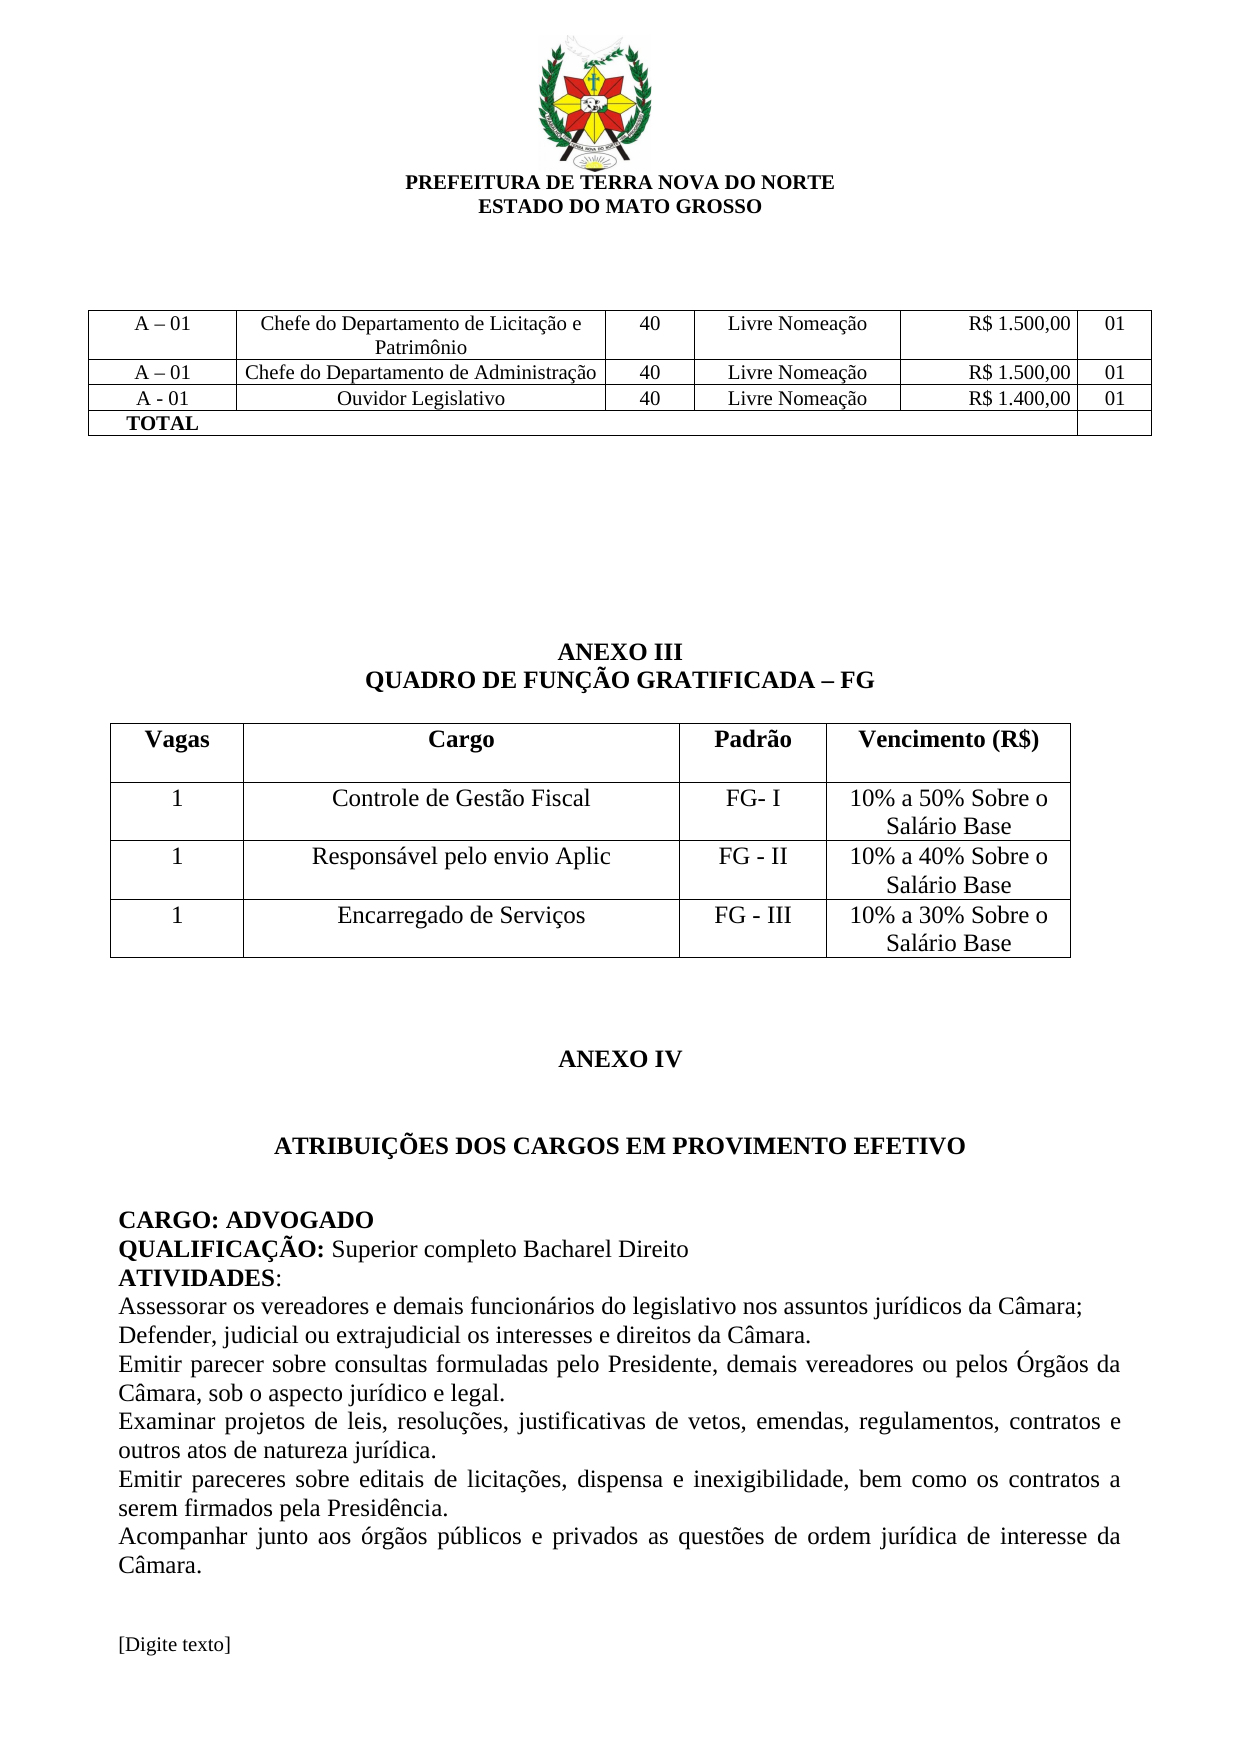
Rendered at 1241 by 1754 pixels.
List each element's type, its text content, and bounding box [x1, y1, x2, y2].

text QUALIFICAÇÃO: Superior completo Bacharel Direito [118, 1234, 1122, 1263]
table_cell 1 [111, 841, 243, 899]
table_cell 01 [1078, 385, 1151, 409]
text ATIVIDADES: [118, 1263, 1122, 1291]
table_cell Chefe do Departamento de Administração [237, 360, 605, 384]
table_cell Livre Nomeação [695, 360, 900, 384]
table_cell [694, 411, 901, 434]
text Defender, judicial ou extrajudicial os interesses e direitos da Câmara. [118, 1320, 1122, 1349]
text Acompanhar junto aos órgãos públicos e privados as questões de ordem jurídica de interesse da Câmara. [118, 1521, 1122, 1579]
table_cell 1 [111, 783, 243, 840]
table_cell Livre Nomeação [695, 385, 900, 409]
table_cell 01 [1078, 360, 1151, 384]
table_cell 1 [111, 900, 243, 957]
table_cell TOTAL [89, 411, 236, 434]
table_cell A – 01 [89, 311, 236, 359]
table_cell FG - III [680, 900, 826, 957]
table_cell Encarregado de Serviços [244, 900, 679, 957]
table_cell A - 01 [89, 385, 236, 409]
table_cell R$ 1.500,00 [901, 360, 1077, 384]
text Emitir parecer sobre consultas formuladas pelo Presidente, demais vereadores ou pelos Órgãos da Câmara, sob o aspecto jurídico e legal. [118, 1349, 1122, 1406]
picture [538, 35, 652, 172]
table_cell R$ 1.400,00 [901, 385, 1077, 409]
table_cell 10% a 50% Sobre o Salário Base [827, 783, 1070, 840]
table_cell Chefe do Departamento de Licitação e Patrimônio [237, 311, 605, 359]
text CARGO: ADVOGADO [118, 1205, 1122, 1234]
table_cell Livre Nomeação [695, 311, 900, 359]
table_cell [901, 411, 1077, 434]
text ANEXO III [118, 637, 1122, 666]
table_cell 40 [606, 311, 694, 359]
text Assessorar os vereadores e demais funcionários do legislativo nos assuntos jurídicos da Câmara; [118, 1291, 1122, 1320]
table_header Padrão [680, 724, 826, 782]
table_cell [605, 411, 694, 434]
table_cell [236, 411, 605, 434]
text Emitir pareceres sobre editais de licitações, dispensa e inexigibilidade, bem como os contratos a serem firmados pela Presidência. [118, 1464, 1122, 1521]
text QUADRO DE FUNÇÃO GRATIFICADA – FG [118, 666, 1122, 694]
table_cell 10% a 40% Sobre o Salário Base [827, 841, 1070, 899]
table_cell 40 [606, 385, 694, 409]
text ANEXO IV [118, 1044, 1122, 1073]
table_cell FG- I [680, 783, 826, 840]
table_cell Responsável pelo envio Aplic [244, 841, 679, 899]
table_cell Controle de Gestão Fiscal [244, 783, 679, 840]
table_header Vencimento (R$) [827, 724, 1070, 782]
table_cell 01 [1078, 311, 1151, 359]
table_header Cargo [244, 724, 679, 782]
table_cell FG - II [680, 841, 826, 899]
table_cell A – 01 [89, 360, 236, 384]
text ATRIBUIÇÕES DOS CARGOS EM PROVIMENTO EFETIVO [118, 1131, 1122, 1159]
table_cell Ouvidor Legislativo [237, 385, 605, 409]
table_cell 10% a 30% Sobre o Salário Base [827, 900, 1070, 957]
table_cell 40 [606, 360, 694, 384]
text Examinar projetos de leis, resoluções, justificativas de vetos, emendas, regulamentos, contratos e outros atos de natureza jurídica. [118, 1406, 1122, 1464]
table_cell [1078, 411, 1151, 434]
table_cell R$ 1.500,00 [901, 311, 1077, 359]
table_header Vagas [111, 724, 243, 782]
